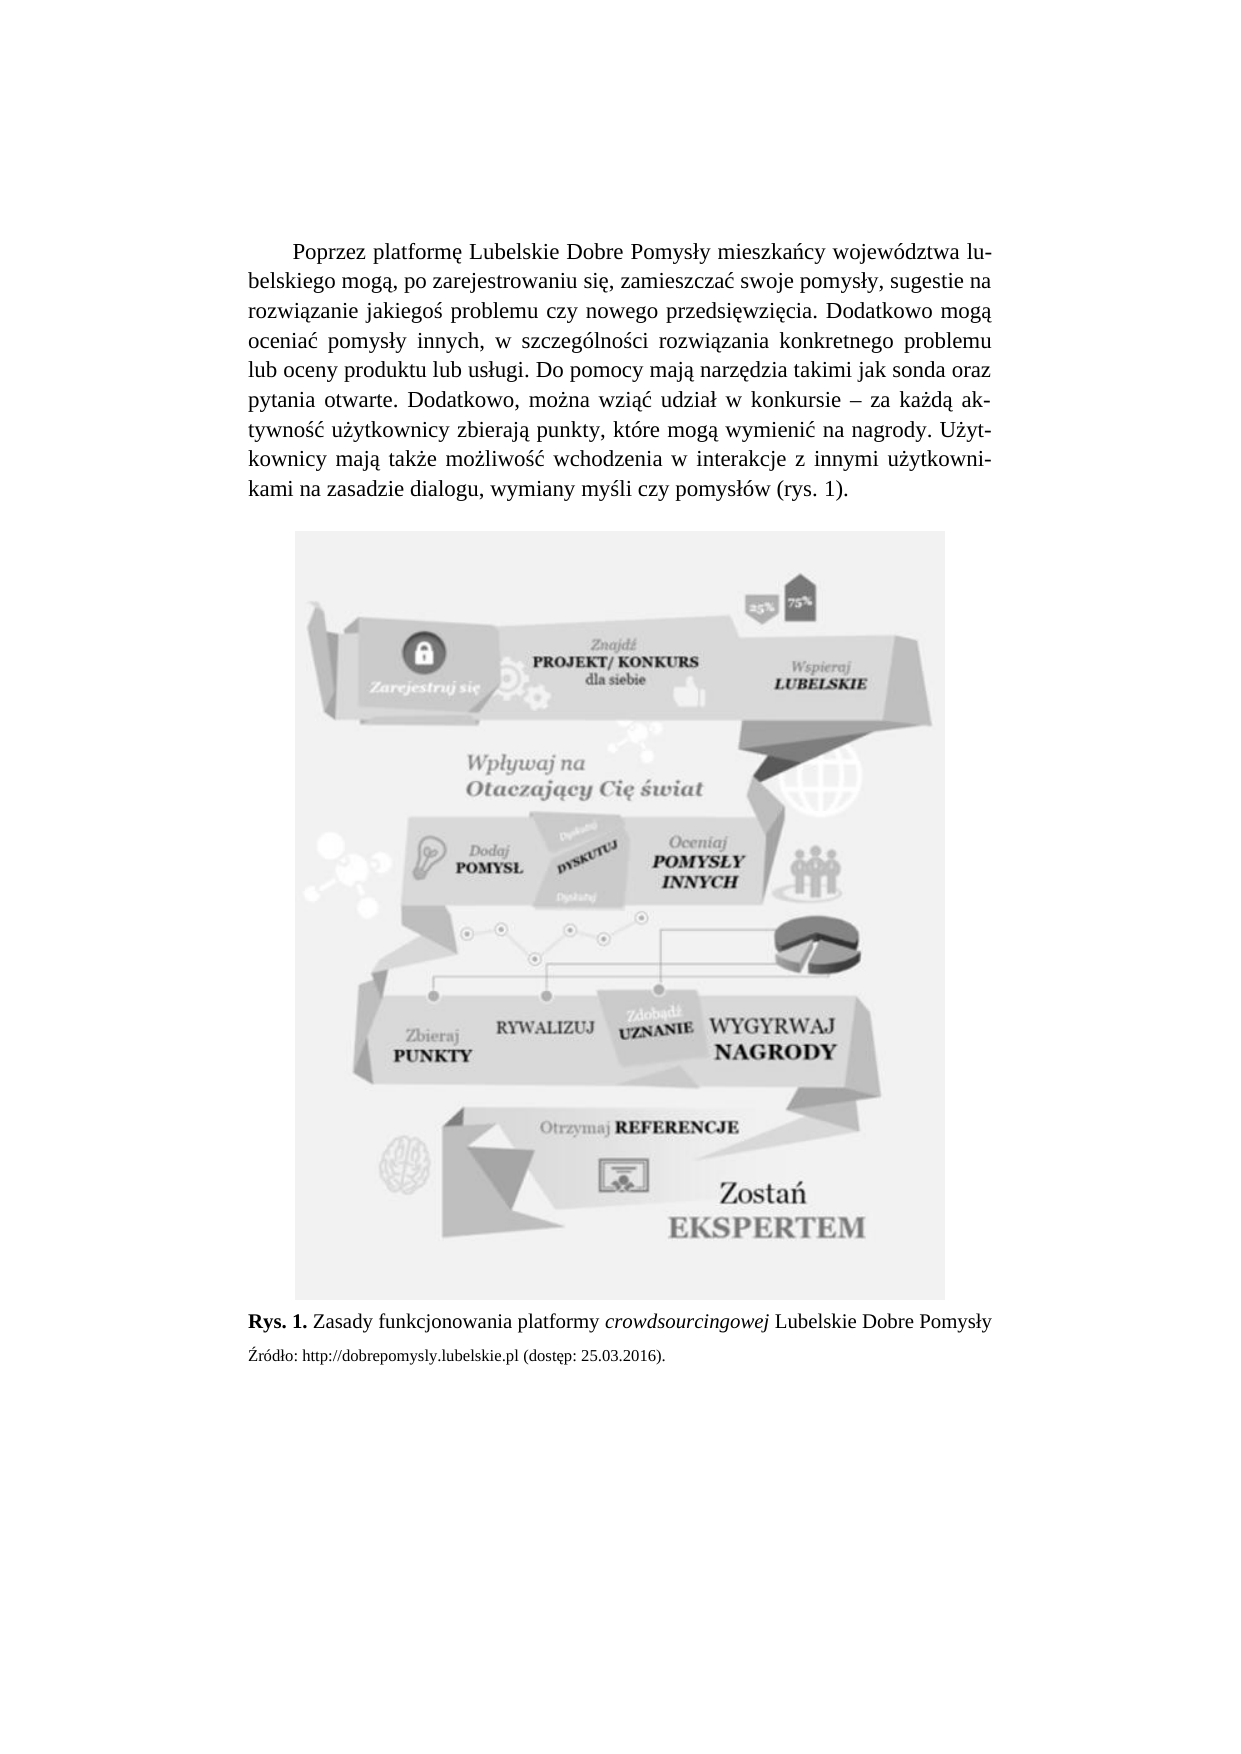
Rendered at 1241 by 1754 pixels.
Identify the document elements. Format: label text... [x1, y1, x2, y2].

text Źródło: http://dobrepomysly.lubelskie.pl (dostęp: 25.03.2016). [248, 1346, 1065, 1365]
picture [295, 531, 945, 1300]
text Poprzez platformę Lubelskie Dobre Pomysły mieszkańcy województwa lu- belskiego mogą, po zarejestrowaniu się, zamieszczać swoje pomysły, sugestie na rozwiązanie jakiegoś problemu czy nowego przedsięwzięcia. Dodatkowo mogą oceniać pomysły innych, w szczególności rozwiązania konkretnego problemu lub oceny produktu lub usługi. Do pomocy mają narzędzia takimi jak sonda oraz pytania otwarte. Dodatkowo, można wziąć udział w konkursie – za każdą ak- tywność użytkownicy zbierają punkty, które mogą wymienić na nagrody. Użyt- kownicy mają także możliwość wchodzenia w interakcje z innymi użytkowni- kami na zasadzie dialogu, wymiany myśli czy pomysłów (rys. 1). [248, 238, 993, 502]
text Rys. 1. Zasady funkcjonowania platformy crowdsourcingowej Lubelskie Dobre Pomysły [248, 536, 1065, 1333]
